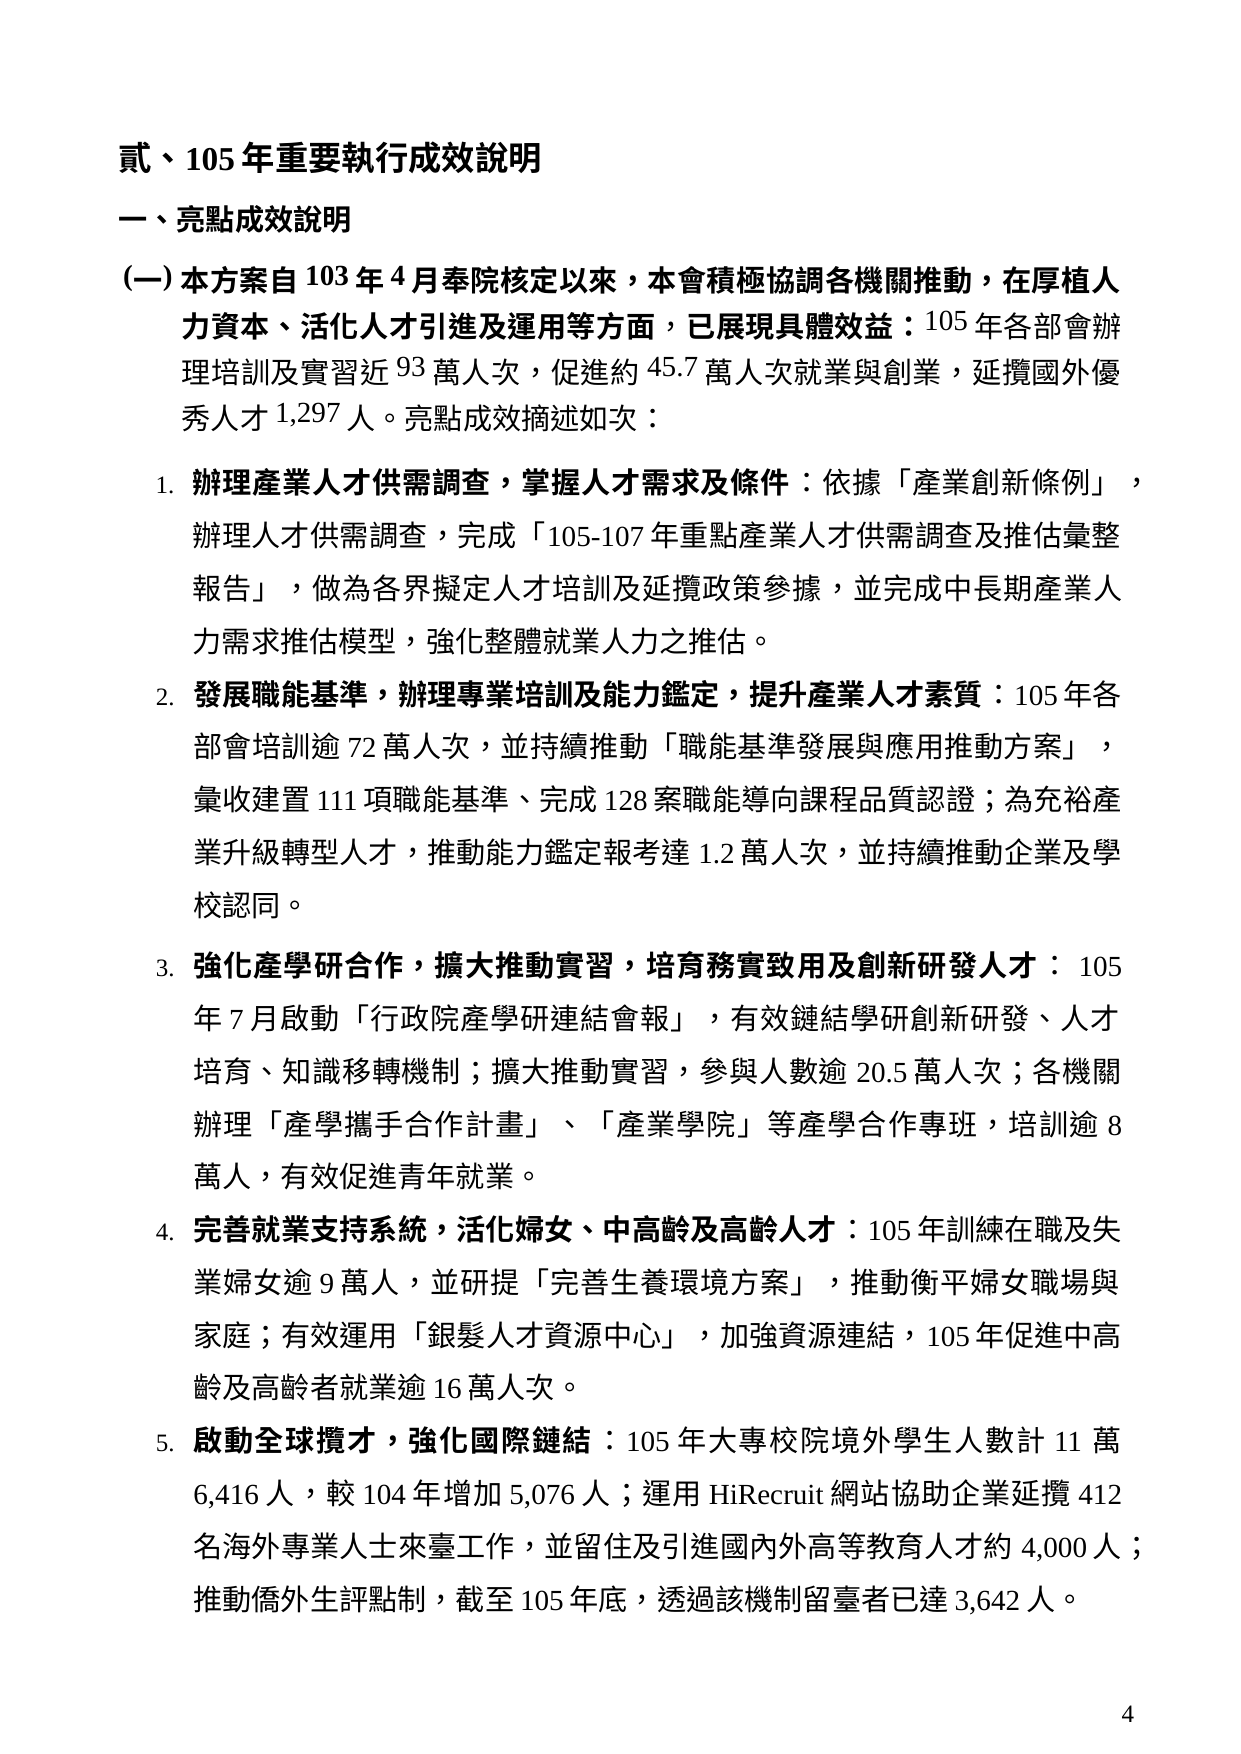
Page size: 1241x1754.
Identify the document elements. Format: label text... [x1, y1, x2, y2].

list 強化產學研合作，擴大推動實習，培育務實致用及創新研發人才： 105年7月啟動「行政院產學研連結會報」，有效鏈結學研創新研發、人才培育、知識移轉機制；擴大推動實習，參與人數逾20.5萬人次；各機關辦理「產學攜手合作計畫」、「產業學院」等產學合作專班，培訓逾8萬人，有效促進青年就業。 [156, 943, 1122, 1196]
subtitle 一、亮點成效說明 [118, 197, 1122, 239]
list 發展職能基準，辦理專業培訓及能力鑑定，提升產業人才素質：105年各部會培訓逾72萬人次，並持續推動「職能基準發展與應用推動方案」，彙收建置111項職能基準、完成128案職能導向課程品質認證；為充裕產業升級轉型人才，推動能力鑑定報考達1.2萬人次，並持續推動企業及學校認同。 [156, 671, 1122, 924]
list 辦理產業人才供需調查，掌握人才需求及條件：依據「產業創新條例」，辦理人才供需調查，完成「105-107年重點產業人才供需調查及推估彙整報告」，做為各界擬定人才培訓及延攬政策參據，並完成中長期產業人力需求推估模型，強化整體就業人力之推估。 [155, 460, 1122, 661]
list 完善就業支持系統，活化婦女、中高齡及高齡人才：105年訓練在職及失業婦女逾9萬人，並研提「完善生養環境方案」，推動衡平婦女職場與家庭；有效運用「銀髮人才資源中心」，加強資源連結，105年促進中高齡及高齡者就業逾16萬人次。 [156, 1207, 1122, 1407]
subtitle (一) 本方案自103年4月奉院核定以來，本會積極協調各機關推動，在厚植人力資本、活化人才引進及運用等方面，已展現具體效益：105年各部會辦理培訓及實習近93萬人次，促進約45.7萬人次就業與創業，延攬國外優秀人才1,297人。亮點成效摘述如次： [123, 258, 1122, 441]
list 啟動全球攬才，強化國際鏈結：105年大專校院境外學生人數計11 萬6,416人，較104年增加5,076人；運用HiRecruit網站協助企業延攬412名海外專業人士來臺工作，並留住及引進國內外高等教育人才約4,000人；推動僑外生評點制，截至105年底，透過該機制留臺者已達3,642人。 [156, 1418, 1122, 1619]
subtitle 貳、105年重要執行成效說明 [118, 137, 1122, 178]
